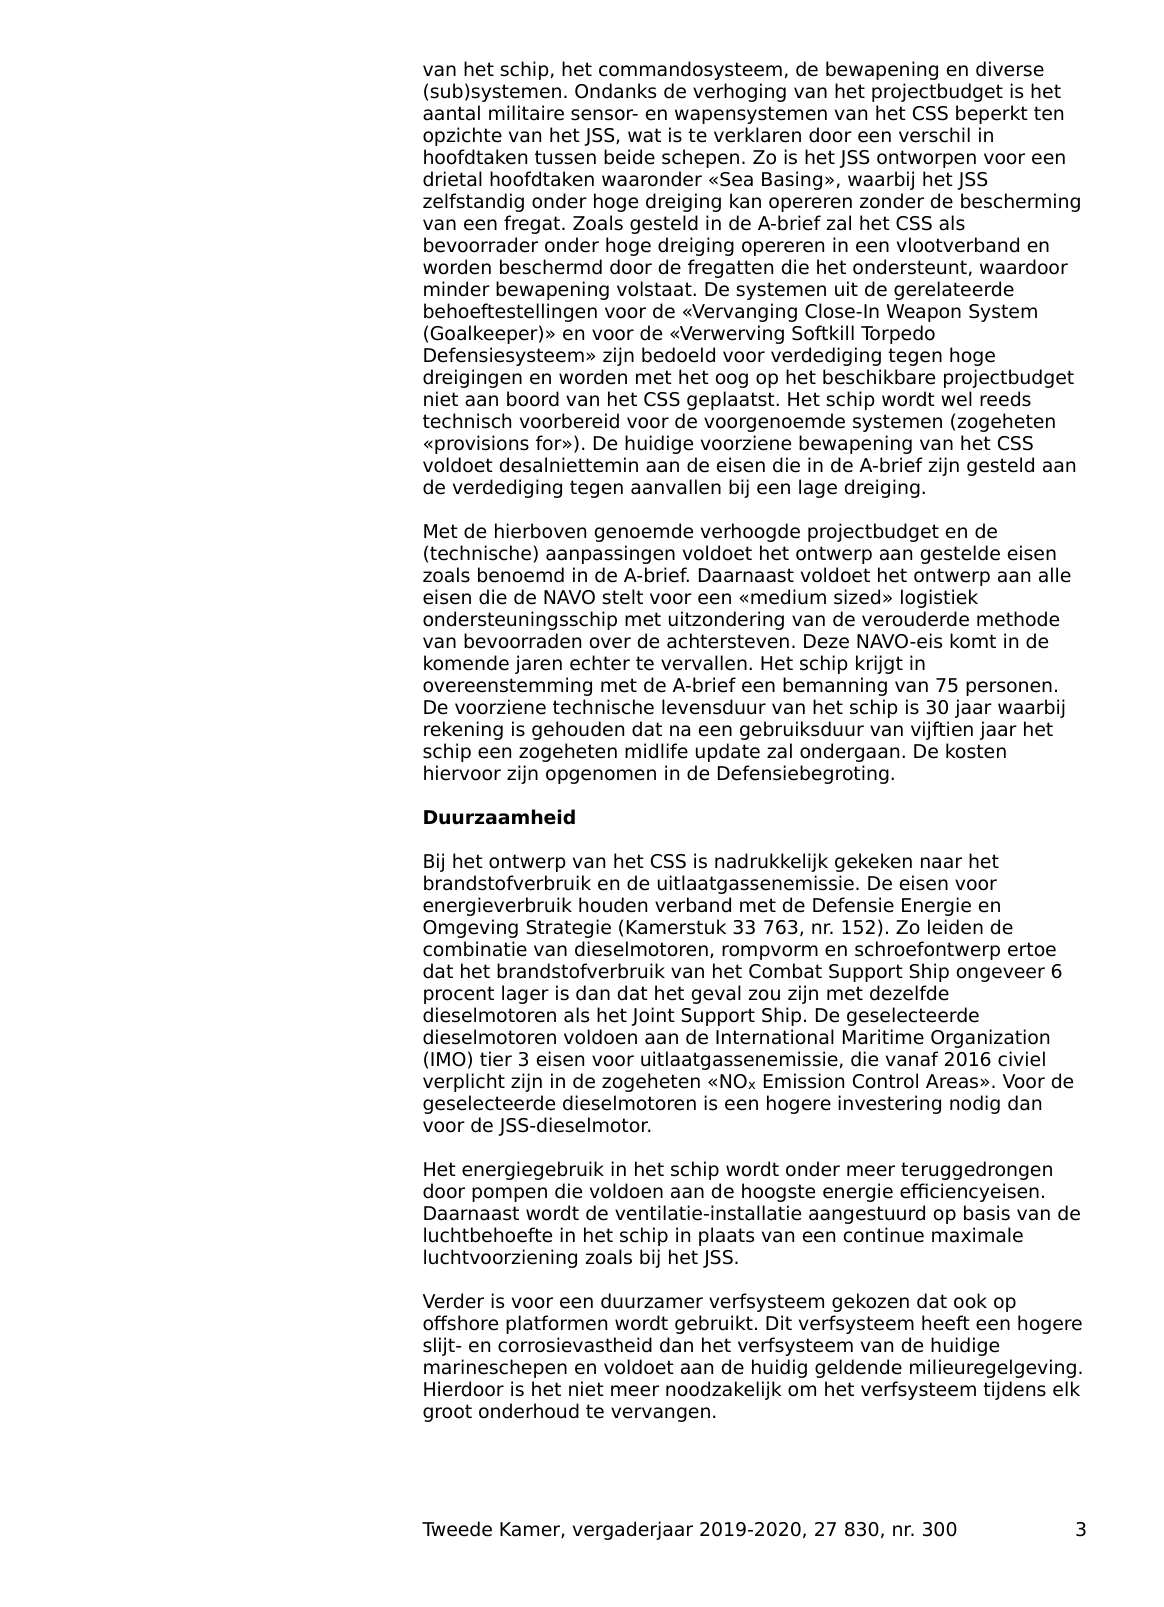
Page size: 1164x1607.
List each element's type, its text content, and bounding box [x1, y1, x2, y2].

text Verder is voor een duurzamer verfsysteem gekozen dat ook op offshore platformen wordt gebruikt. Dit verfsysteem heeft een hogere slijt- en corrosievastheid dan het verfsysteem van de huidige marineschepen en voldoet aan de huidig geldende milieuregelgeving. Hierdoor is het niet meer noodzakelijk om het verfsysteem tijdens elk groot onderhoud te vervangen. [422, 1291, 1087, 1423]
text Met de hierboven genoemde verhoogde projectbudget en de (technische) aanpassingen voldoet het ontwerp aan gestelde eisen zoals benoemd in de A-brief. Daarnaast voldoet het ontwerp aan alle eisen die de NAVO stelt voor een «medium sized» logistiek ondersteuningsschip met uitzondering van de verouderde methode van bevoorraden over de achtersteven. Deze NAVO-eis komt in de komende jaren echter te vervallen. Het schip krijgt in overeenstemming met de A-brief een bemanning van 75 personen. De voorziene technische levensduur van het schip is 30 jaar waarbij rekening is gehouden dat na een gebruiksduur van vijftien jaar het schip een zogeheten midlife update zal ondergaan. De kosten hiervoor zijn opgenomen in de Defensiebegroting. [422, 521, 1087, 784]
subtitle Duurzaamheid [422, 807, 1087, 829]
text van het schip, het commandosysteem, de bewapening en diverse (sub)systemen. Ondanks de verhoging van het projectbudget is het aantal militaire sensor- en wapensystemen van het CSS beperkt ten opzichte van het JSS, wat is te verklaren door een verschil in hoofdtaken tussen beide schepen. Zo is het JSS ontworpen voor een drietal hoofdtaken waaronder «Sea Basing», waarbij het JSS zelfstandig onder hoge dreiging kan opereren zonder de bescherming van een fregat. Zoals gesteld in de A-brief zal het CSS als bevoorrader onder hoge dreiging opereren in een vlootverband en worden beschermd door de fregatten die het ondersteunt, waardoor minder bewapening volstaat. De systemen uit de gerelateerde behoeftestellingen voor de «Vervanging Close-In Weapon System (Goalkeeper)» en voor de «Verwerving Softkill Torpedo Defensiesysteem» zijn bedoeld voor verdediging tegen hoge dreigingen en worden met het oog op het beschikbare projectbudget niet aan boord van het CSS geplaatst. Het schip wordt wel reeds technisch voorbereid voor de voorgenoemde systemen (zogeheten «provisions for»). De huidige voorziene bewapening van het CSS voldoet desalniettemin aan de eisen die in de A-brief zijn gesteld aan de verdediging tegen aanvallen bij een lage dreiging. [422, 59, 1087, 499]
text Bij het ontwerp van het CSS is nadrukkelijk gekeken naar het brandstofverbruik en de uitlaatgassenemissie. De eisen voor energieverbruik houden verband met de Defensie Energie en Omgeving Strategie (Kamerstuk 33 763, nr. 152). Zo leiden de combinatie van dieselmotoren, rompvorm en schroefontwerp ertoe dat het brandstofverbruik van het Combat Support Ship ongeveer 6 procent lager is dan dat het geval zou zijn met dezelfde dieselmotoren als het Joint Support Ship. De geselecteerde dieselmotoren voldoen aan de International Maritime Organization (IMO) tier 3 eisen voor uitlaatgassenemissie, die vanaf 2016 civiel verplicht zijn in de zogeheten «NOx Emission Control Areas». Voor de geselecteerde dieselmotoren is een hogere investering nodig dan voor de JSS-dieselmotor. [422, 851, 1087, 1137]
text Het energiegebruik in het schip wordt onder meer teruggedrongen door pompen die voldoen aan de hoogste energie efficiencyeisen. Daarnaast wordt de ventilatie-installatie aangestuurd op basis van de luchtbehoefte in het schip in plaats van een continue maximale luchtvoorziening zoals bij het JSS. [422, 1159, 1087, 1269]
